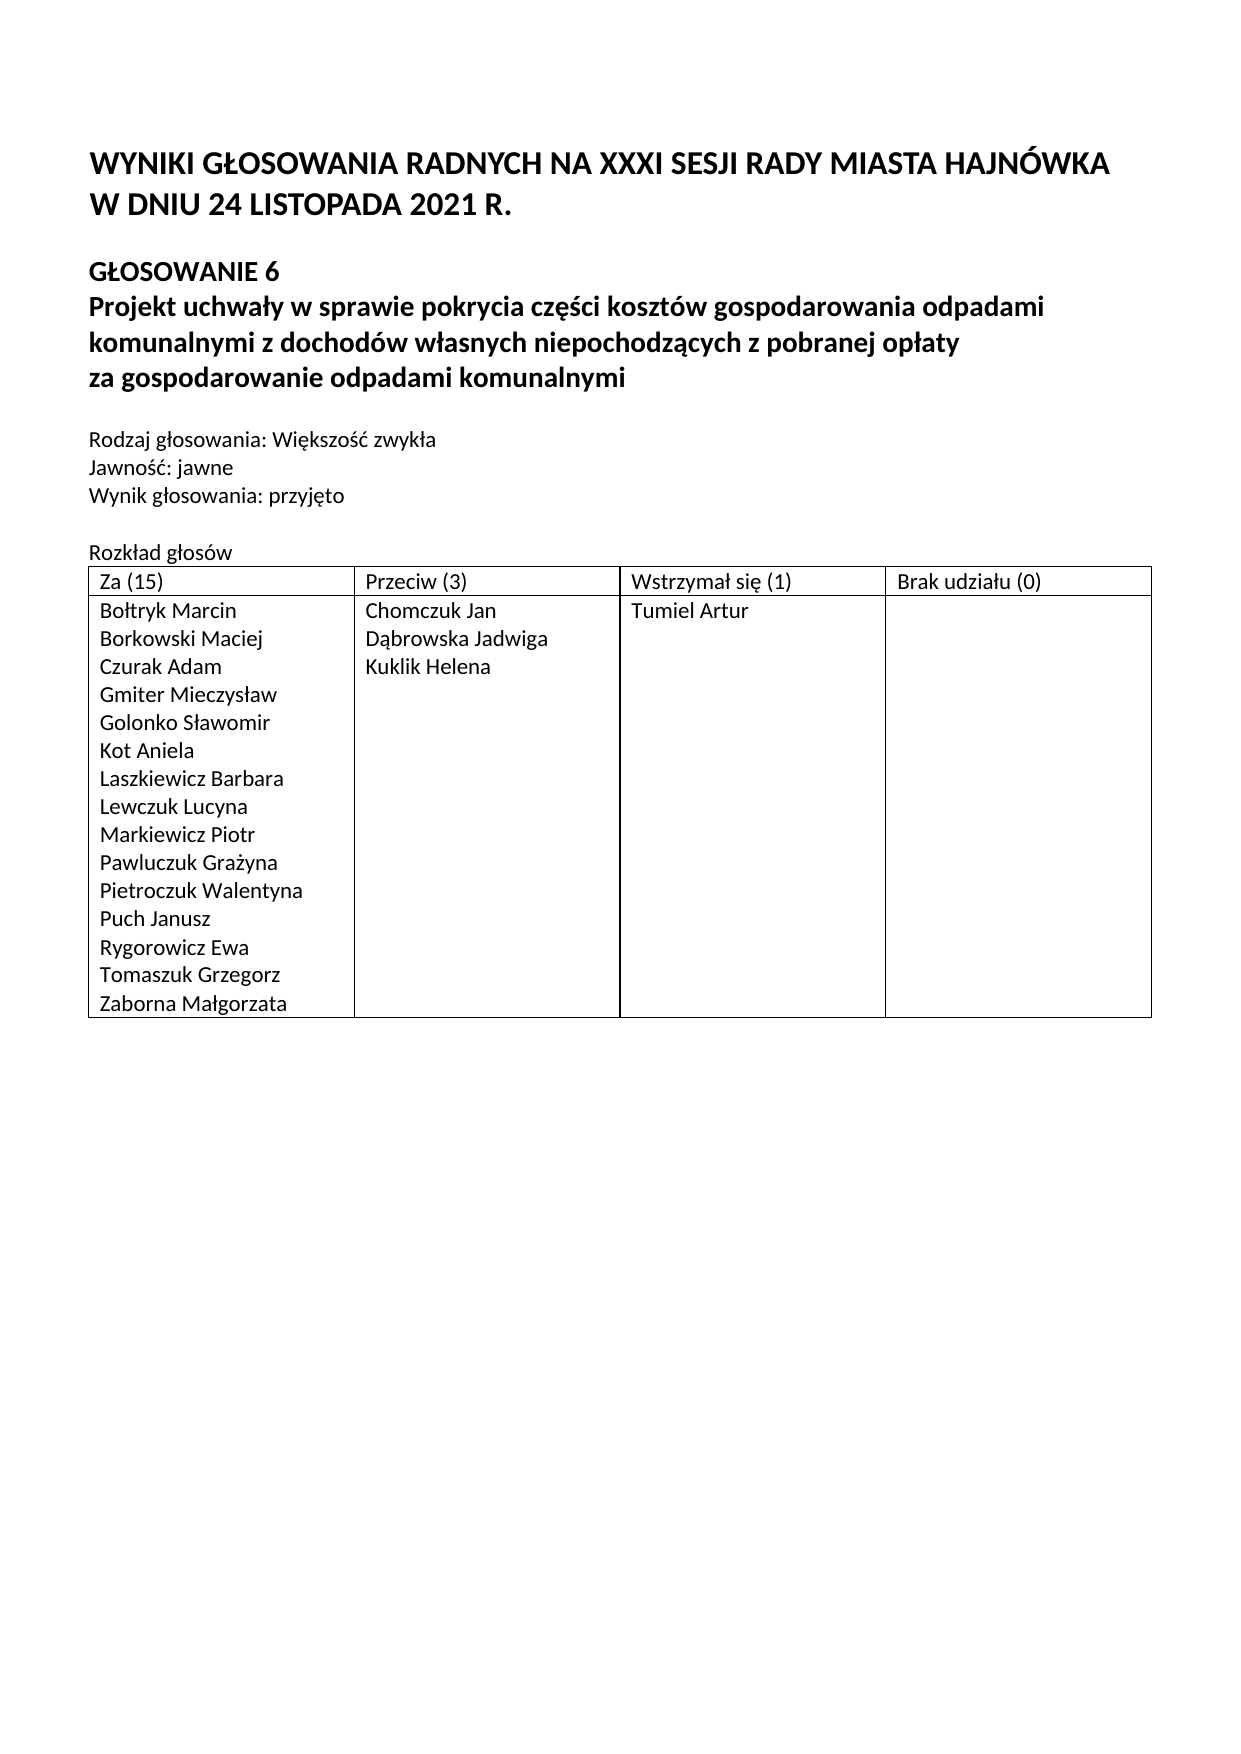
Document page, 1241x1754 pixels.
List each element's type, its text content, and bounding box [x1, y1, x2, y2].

text Jawność: jawne [88, 453, 1152, 481]
table_header Brak udziału (0) [886, 567, 1151, 595]
table_cell Chomczuk Jan Dąbrowska Jadwiga Kuklik Helena [355, 596, 619, 1017]
table_cell [886, 596, 1151, 1017]
text Rodzaj głosowania: Większość zwykła [88, 425, 1152, 453]
text Wynik głosowania: przyjęto [88, 481, 1152, 509]
table_cell Bołtryk Marcin Borkowski Maciej Czurak Adam Gmiter Mieczysław Golonko Sławomir Kot Aniela Laszkiewicz Barbara Lewczuk Lucyna Markiewicz Piotr Pawluczuk Grażyna Pietroczuk Walentyna Puch Janusz Rygorowicz Ewa Tomaszuk Grzegorz Zaborna Małgorzata [89, 596, 354, 1017]
table_cell Tumiel Artur [621, 596, 885, 1017]
table_header Za (15) [89, 567, 354, 595]
subtitle GŁOSOWANIE 6 [88, 253, 1152, 288]
table_header Przeciw (3) [355, 567, 619, 595]
subtitle Projekt uchwały w sprawie pokrycia części kosztów gospodarowania odpadami komunalnymi z dochodów własnych niepochodzących z pobranej opłaty za gospodarowanie odpadami komunalnymi [88, 288, 1152, 395]
table_header Wstrzymał się (1) [621, 567, 885, 595]
text Rozkład głosów [88, 538, 1152, 566]
